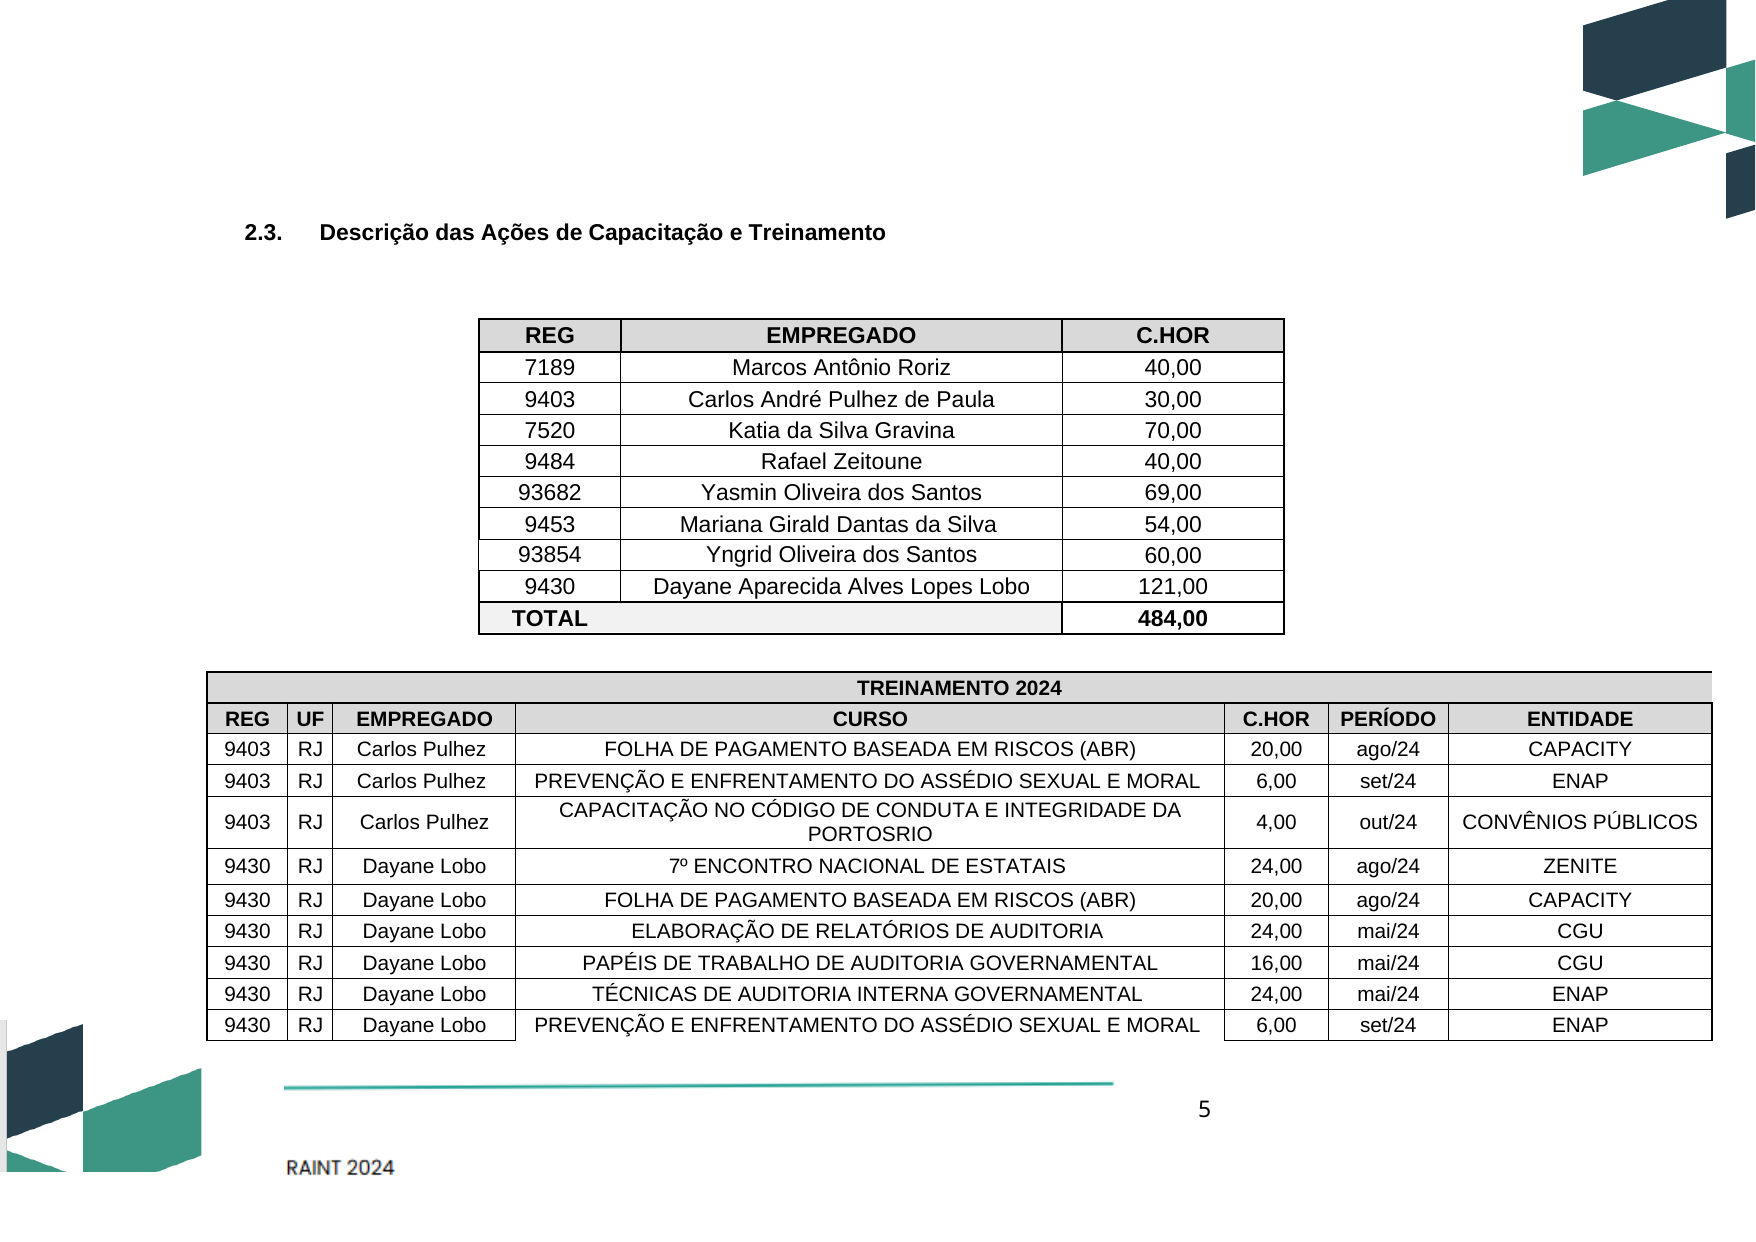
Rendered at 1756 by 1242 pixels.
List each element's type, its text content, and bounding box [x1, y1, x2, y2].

table_cell 9430 [208, 947, 287, 977]
table_cell CONVÊNIOS PÚBLICOS [1449, 797, 1711, 848]
table_cell 9430 [208, 885, 287, 915]
table_cell set/24 [1329, 765, 1448, 796]
table_cell 9403 [208, 797, 287, 848]
table_cell C.HOR [1225, 704, 1328, 733]
table_cell 70,00 [1063, 415, 1283, 445]
table_cell ENAP [1449, 979, 1711, 1009]
table_cell 93854 [479, 540, 620, 570]
table_cell 93682 [480, 477, 620, 507]
table_cell Dayane Lobo [333, 1010, 515, 1040]
table_cell FOLHA DE PAGAMENTO BASEADA EM RISCOS (ABR) [516, 885, 1224, 915]
table_header EMPREGADO [622, 320, 1061, 351]
table_cell Carlos Pulhez [333, 797, 515, 848]
table_cell Mariana Girald Dantas da Silva [621, 508, 1062, 538]
table_cell 7º ENCONTRO NACIONAL DE ESTATAIS [516, 849, 1224, 884]
table_cell 69,00 [1063, 477, 1283, 507]
table_cell 121,00 [1063, 571, 1283, 601]
table_cell 4,00 [1225, 797, 1328, 848]
table_cell PERÍODO [1329, 704, 1448, 733]
table_cell CAPACITY [1449, 734, 1711, 764]
table_cell RJ [288, 979, 332, 1009]
table_cell RJ [288, 885, 332, 915]
table_cell 24,00 [1225, 916, 1328, 946]
table_cell PREVENÇÃO E ENFRENTAMENTO DO ASSÉDIO SEXUAL E MORAL [516, 1010, 1224, 1040]
table_cell FOLHA DE PAGAMENTO BASEADA EM RISCOS (ABR) [516, 734, 1224, 764]
table_cell CAPACITAÇÃO NO CÓDIGO DE CONDUTA E INTEGRIDADE DA PORTOSRIO [516, 797, 1224, 848]
table_cell 24,00 [1225, 979, 1328, 1009]
list Descrição das Ações de Capacitação e Treinamento [244, 219, 1211, 246]
table_cell 20,00 [1225, 885, 1328, 915]
table_cell PAPÉIS DE TRABALHO DE AUDITORIA GOVERNAMENTAL [516, 947, 1224, 977]
table_cell 9453 [480, 508, 620, 538]
table_cell RJ [288, 765, 332, 796]
table_cell PREVENÇÃO E ENFRENTAMENTO DO ASSÉDIO SEXUAL E MORAL [516, 765, 1224, 796]
table_cell [621, 603, 1061, 632]
table_cell mai/24 [1329, 947, 1448, 977]
table_cell 24,00 [1225, 849, 1328, 884]
table_cell Dayane Aparecida Alves Lopes Lobo [621, 571, 1062, 601]
table_cell 9430 [208, 916, 287, 946]
table_cell ENAP [1449, 1010, 1711, 1040]
table_cell ZENITE [1449, 849, 1711, 884]
table_cell Dayane Lobo [333, 849, 515, 884]
table_cell Dayane Lobo [333, 885, 515, 915]
table_cell UF [288, 704, 332, 733]
table_cell CGU [1449, 947, 1711, 977]
table_cell RJ [288, 797, 332, 848]
table_cell 20,00 [1225, 734, 1328, 764]
table_cell 9430 [480, 571, 620, 601]
table_header REG [480, 320, 620, 351]
table_cell 9430 [208, 979, 287, 1009]
table_cell RJ [288, 849, 332, 884]
table_cell 54,00 [1063, 508, 1283, 538]
table_cell RJ [288, 947, 332, 977]
table_cell Carlos Pulhez [333, 734, 515, 764]
table_header C.HOR [1063, 320, 1283, 351]
table_cell 9430 [208, 1010, 287, 1040]
table_cell out/24 [1329, 797, 1448, 848]
table_cell ELABORAÇÃO DE RELATÓRIOS DE AUDITORIA [516, 916, 1224, 946]
table_cell ago/24 [1329, 885, 1448, 915]
table_cell Dayane Lobo [333, 947, 515, 977]
table_cell 40,00 [1063, 353, 1283, 382]
table_cell ago/24 [1329, 734, 1448, 764]
table_cell 9403 [208, 734, 287, 764]
table_cell CURSO [516, 704, 1224, 733]
table_cell Dayane Lobo [333, 916, 515, 946]
table_cell ENTIDADE [1449, 704, 1711, 733]
table_cell Carlos André Pulhez de Paula [621, 383, 1062, 413]
table_cell mai/24 [1329, 979, 1448, 1009]
table_cell Yasmin Oliveira dos Santos [621, 477, 1062, 507]
table_cell ENAP [1449, 765, 1711, 796]
table_cell set/24 [1329, 1010, 1448, 1040]
table_cell Yngrid Oliveira dos Santos [621, 540, 1062, 570]
table_cell 16,00 [1225, 947, 1328, 977]
table_cell EMPREGADO [333, 704, 515, 733]
table_cell 40,00 [1063, 446, 1283, 476]
table_cell RJ [288, 916, 332, 946]
table_cell 7520 [480, 415, 620, 445]
table_cell CAPACITY [1449, 885, 1711, 915]
table_cell ago/24 [1329, 849, 1448, 884]
table_header TREINAMENTO 2024 [208, 673, 1712, 702]
table_cell 6,00 [1225, 1010, 1328, 1040]
table_cell 9403 [480, 383, 620, 413]
table_cell CGU [1449, 916, 1711, 946]
table_cell 9430 [208, 849, 287, 884]
table_cell 60,00 [1063, 540, 1283, 570]
table_cell 7189 [480, 353, 620, 382]
table_cell 484,00 [1063, 603, 1283, 632]
table_cell 9484 [480, 446, 620, 476]
table_cell TÉCNICAS DE AUDITORIA INTERNA GOVERNAMENTAL [516, 979, 1224, 1009]
table_cell Dayane Lobo [333, 979, 515, 1009]
table_cell Rafael Zeitoune [621, 446, 1062, 476]
table_cell RJ [288, 1010, 332, 1040]
table_cell mai/24 [1329, 916, 1448, 946]
table_cell 6,00 [1225, 765, 1328, 796]
table_cell Marcos Antônio Roriz [621, 353, 1062, 382]
table_cell 9403 [208, 765, 287, 796]
table_cell 30,00 [1063, 383, 1283, 413]
table_cell Carlos Pulhez [333, 765, 515, 796]
table_cell REG [208, 704, 287, 733]
table_cell TOTAL [480, 603, 621, 632]
table_cell RJ [288, 734, 332, 764]
table_cell Katia da Silva Gravina [621, 415, 1062, 445]
